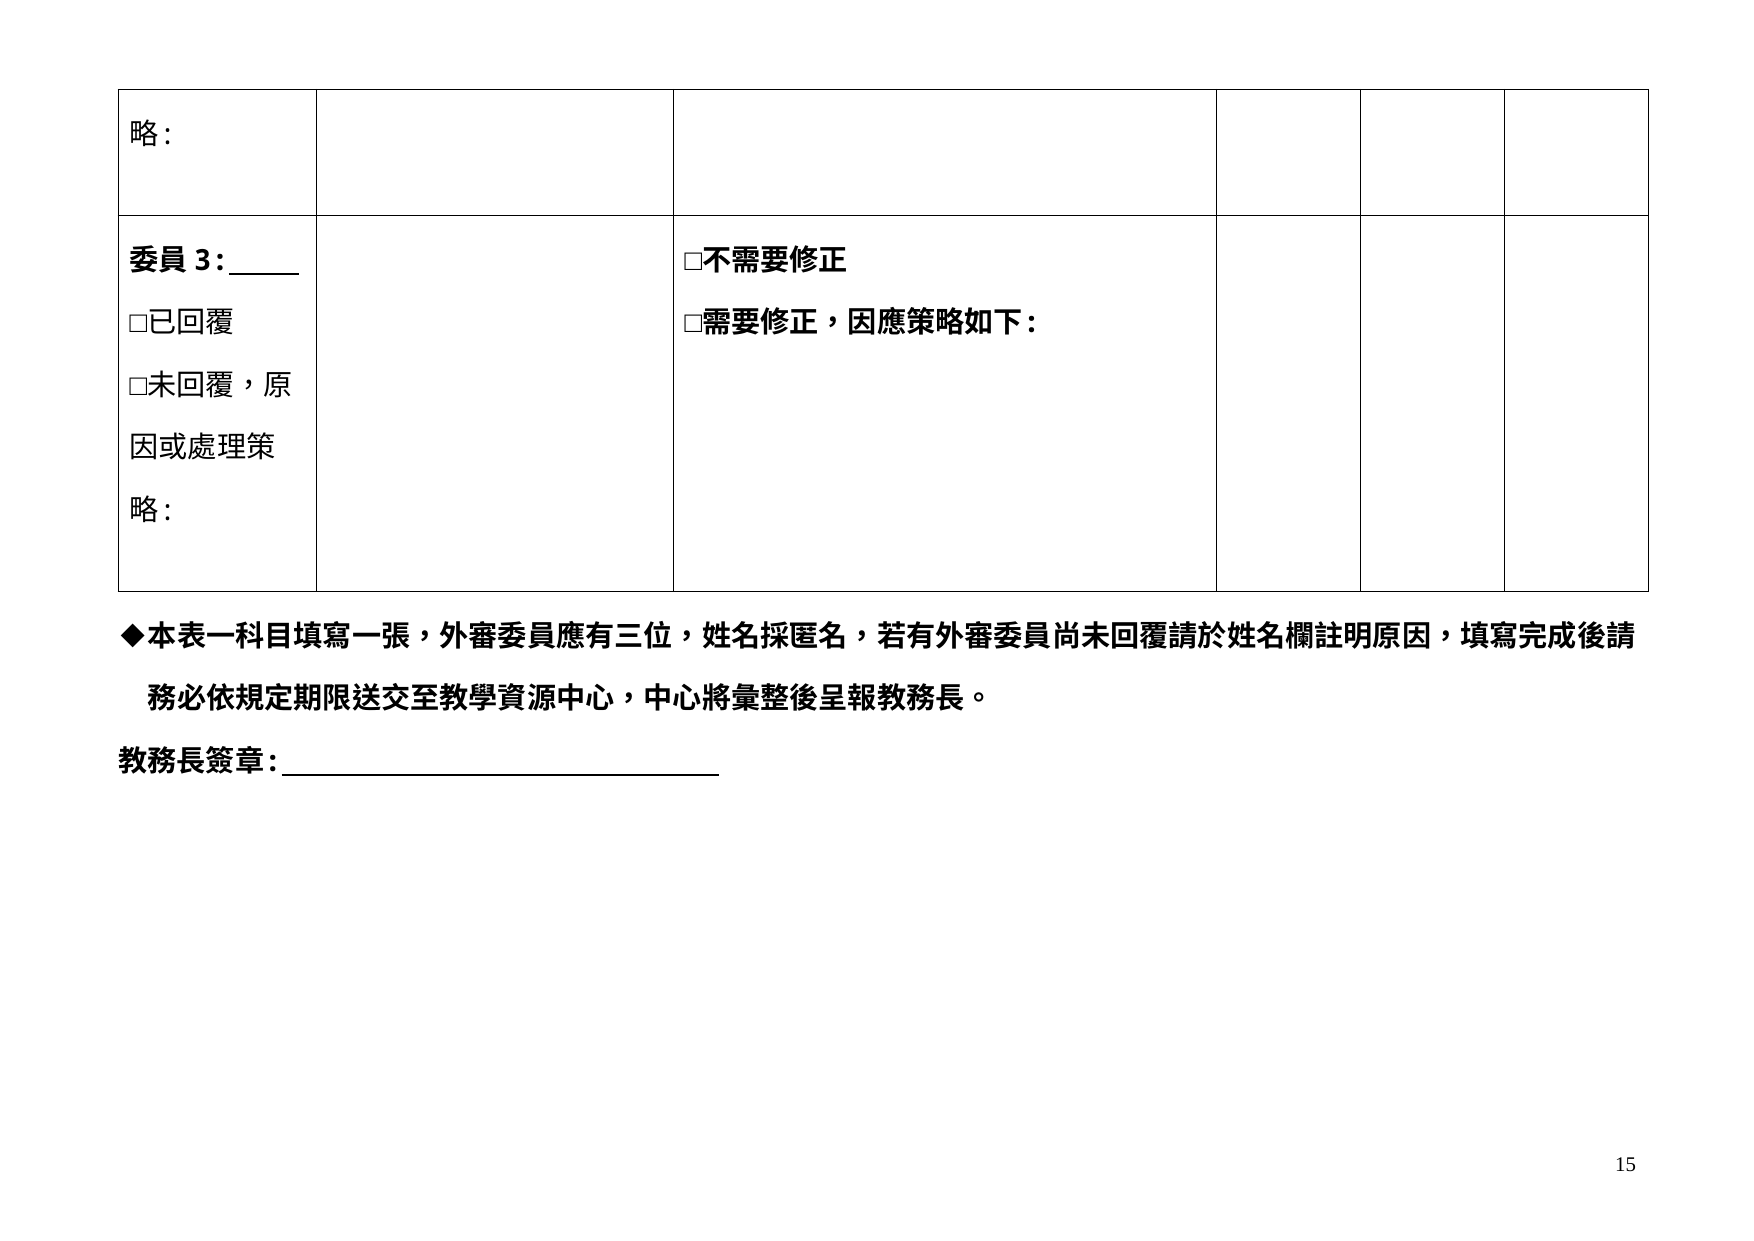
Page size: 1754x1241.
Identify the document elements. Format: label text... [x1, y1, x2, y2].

table_cell [1361, 90, 1504, 215]
table_cell □不需要修正 □需要修正，因應策略如下: [674, 216, 1216, 591]
table_cell 委員3: □已回覆 □未回覆，原因或處理策略: [119, 216, 316, 591]
table_cell [1505, 90, 1648, 215]
table_cell [1361, 216, 1504, 591]
list 本表一科目填寫一張，外審委員應有三位，姓名採匿名，若有外審委員尚未回覆請於姓名欄註明原因，填寫完成後請務必依規定期限送交至教學資源中心，中心將彙整後呈報教務長。 [118, 592, 1636, 717]
table_cell [317, 216, 673, 591]
table_cell [1217, 90, 1360, 215]
table_cell [1217, 216, 1360, 591]
table_cell [1505, 216, 1648, 591]
table_cell [674, 90, 1216, 215]
table_cell [317, 90, 673, 215]
text 教務長簽章: [118, 717, 1636, 779]
table_cell 略: [119, 90, 316, 215]
